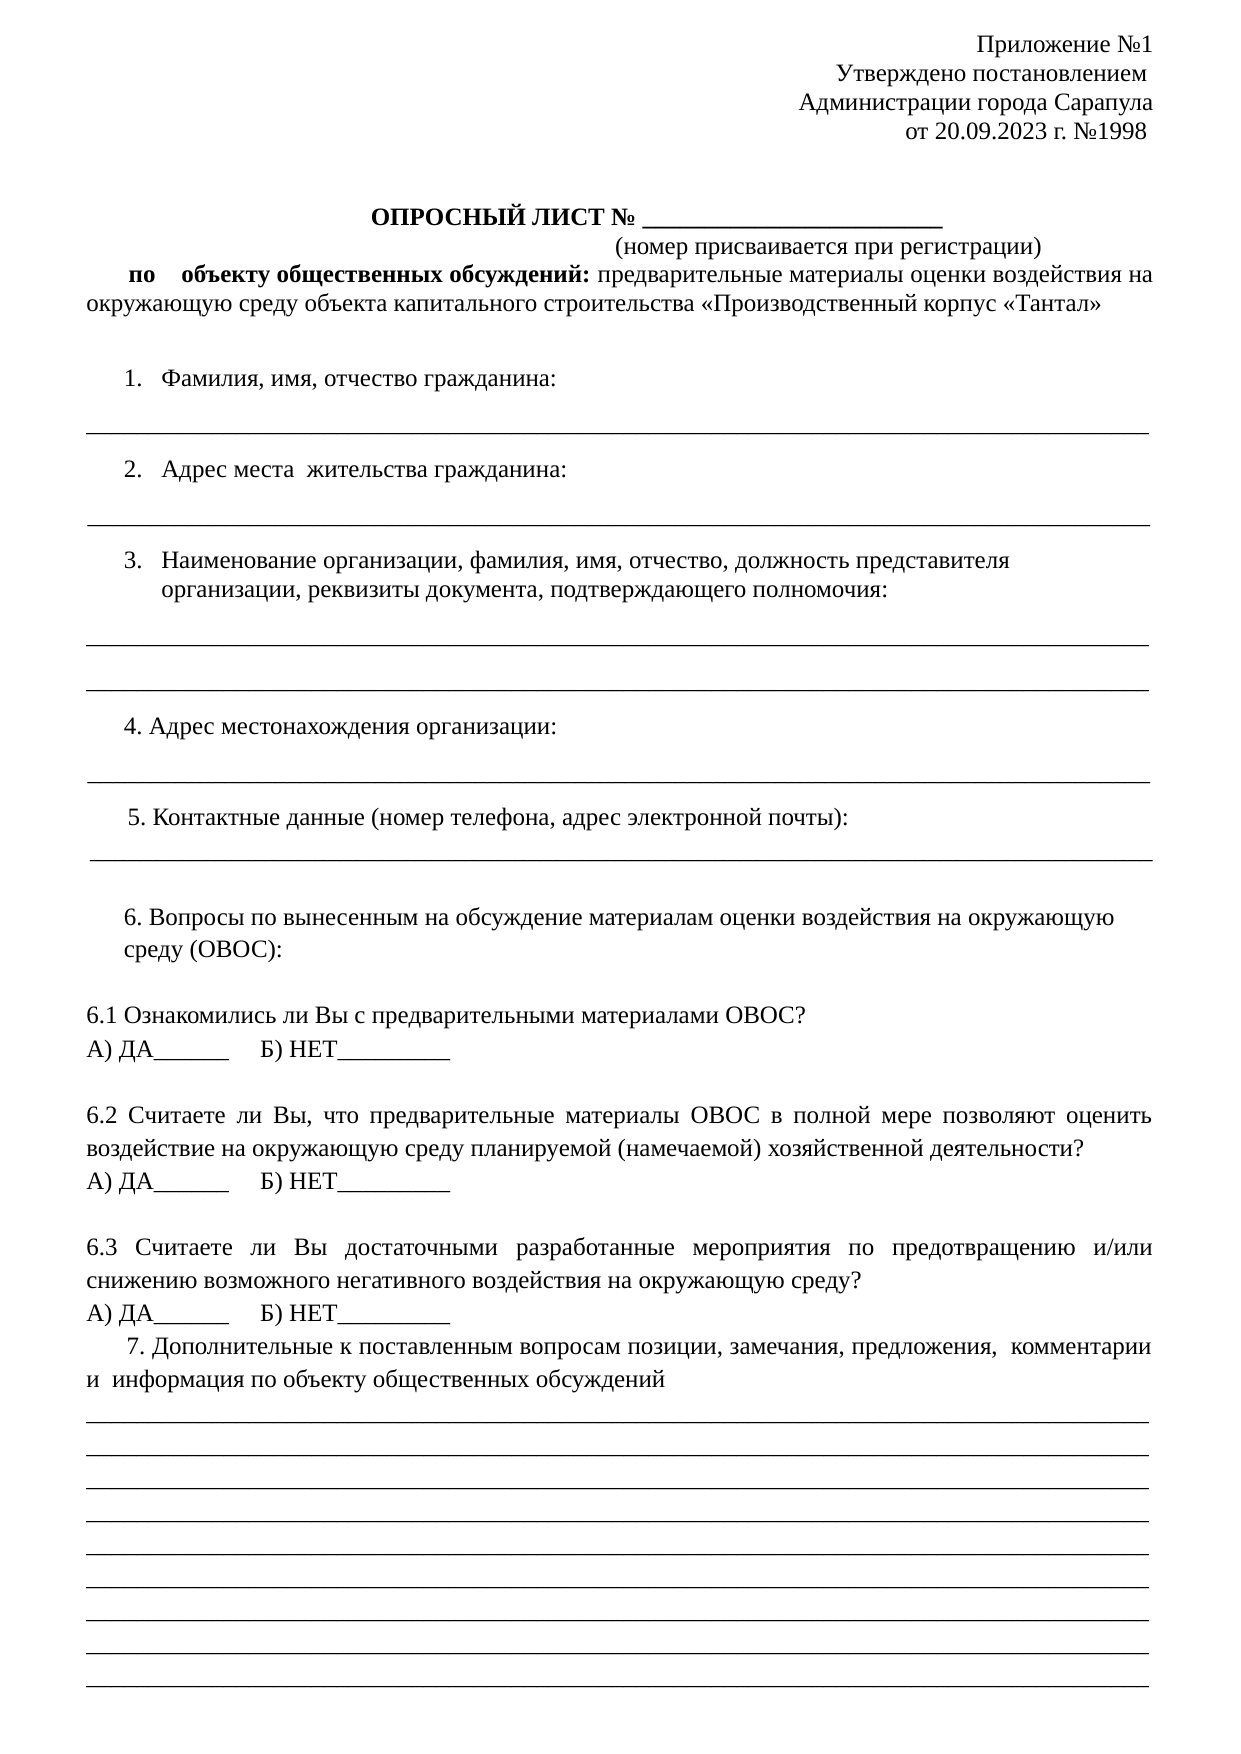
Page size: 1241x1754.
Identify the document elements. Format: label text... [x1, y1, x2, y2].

text 6.1 Ознакомились ли Вы с предварительными материалами ОВОС? [86, 1001, 1153, 1029]
text _____________________________________________________________________________________ [87, 757, 1153, 786]
text 6.2 Считаете ли Вы, что предварительные материалы ОВОС в полной мере позволяют оценить воздействие на окружающую среду планируемой (намечаемой) хозяйственной деятельности? [86, 1100, 1153, 1161]
text 6. Вопросы по вынесенным на обсуждение материалам оценки воздействия на окружающую среду (ОВОС): [123, 902, 1153, 963]
text _____________________________________________________________________________________ [87, 500, 1153, 528]
text Администрации города Сарапула [86, 87, 1153, 116]
text _____________________________________________________________________________________ [86, 666, 1153, 694]
text от 20.09.2023 г. №1998 [86, 116, 1153, 144]
text _____________________________________________________________________________________ [71, 836, 1153, 864]
text А) ДА______ Б) НЕТ_________ [86, 1034, 1153, 1062]
list Адрес места жительства гражданина: [123, 454, 1153, 483]
text Утверждено постановлением [86, 58, 1153, 87]
text _____________________________________________________________________________________________________________________________________________________________________________________________________________________________________________________________________________________________________________________________________________________________________________________________________________________________________________________________________________________________________________________________________________________________________________________________________________________________________________________________________________________________________________________________________________________________________________________________ [86, 1397, 1153, 1690]
text _____________________________________________________________________________________ [86, 620, 1153, 649]
text 5. Контактные данные (номер телефона, адрес электронной почты): [71, 802, 1153, 831]
text 6.3 Считаете ли Вы достаточными разработанные мероприятия по предотвращению и/или снижению возможного негативного воздействия на окружающую среду? [86, 1232, 1153, 1293]
text (номер присваивается при регистрации) [86, 231, 1153, 259]
text 4. Адрес местонахождения организации: [123, 711, 1153, 740]
list Наименование организации, фамилия, имя, отчество, должность представителя организации, реквизиты документа, подтверждающего полномочия: [123, 545, 1153, 603]
text 7. Дополнительные к поставленным вопросам позиции, замечания, предложения, комментарии и информация по объекту общественных обсуждений [86, 1331, 1153, 1393]
text А) ДА______ Б) НЕТ_________ [86, 1166, 1153, 1194]
text Приложение №1 [86, 29, 1153, 58]
list Фамилия, имя, отчество гражданина: [123, 363, 1153, 392]
text _____________________________________________________________________________________ [86, 408, 1153, 437]
text ОПРОСНЫЙ ЛИСТ № ________________________ [86, 202, 1153, 231]
text А) ДА______ Б) НЕТ_________ [86, 1298, 1153, 1327]
text по объекту общественных обсуждений: предварительные материалы оценки воздействия на окружающую среду объекта капитального строительства «Производственный корпус «Тантал» [86, 259, 1153, 317]
